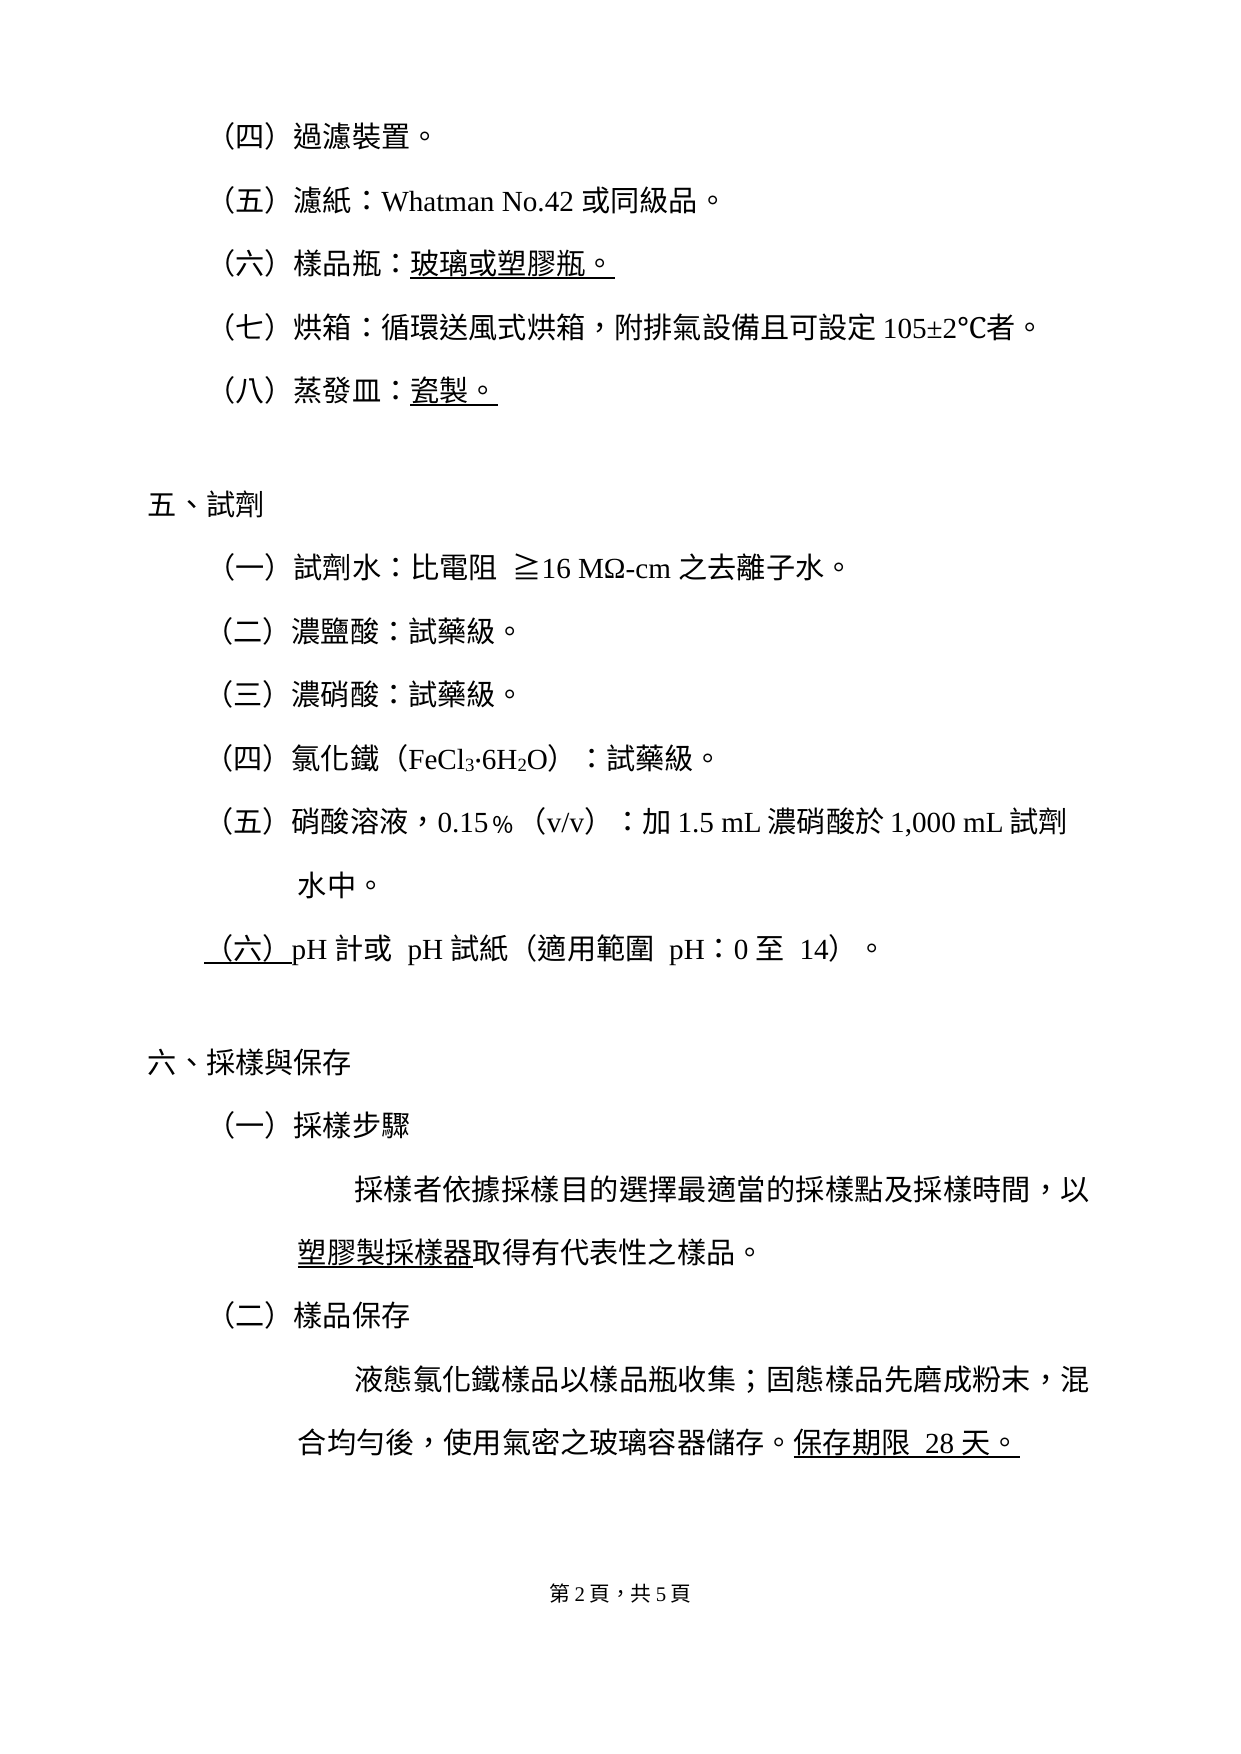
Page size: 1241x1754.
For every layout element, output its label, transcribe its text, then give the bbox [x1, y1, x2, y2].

text （一）採樣步驟 [148, 1103, 1092, 1145]
text （五）濾紙：Whatman No.42 或同級品。 [148, 177, 1092, 220]
text （六）樣品瓶：玻璃或塑膠瓶。 [148, 241, 1092, 283]
text 五、試劑 [148, 481, 1092, 524]
text 採樣者依據採樣目的選擇最適當的採樣點及採樣時間，以塑膠製採樣器取得有代表性之樣品。 [298, 1166, 1092, 1272]
text （四）氯化鐵（FeCl3‧6H2O）：試藥級。 [204, 735, 1092, 777]
text （五）硝酸溶液，0.15﹪（v/v）：加1.5 mL濃硝酸於1,000 mL試劑水中。 [204, 799, 1092, 904]
text （二）樣品保存 [148, 1293, 1092, 1335]
text （六）pH 計或 pH 試紙（適用範圍 pH：0 至 14）。 [204, 926, 1092, 968]
text （三）濃硝酸：試藥級。 [204, 672, 1092, 714]
text （一）試劑水：比電阻 ≧16 MΩ-cm 之去離子水。 [148, 545, 1092, 587]
text （四）過濾裝置。 [148, 114, 1092, 156]
text 液態氯化鐵樣品以樣品瓶收集；固態樣品先磨成粉末，混合均勻後，使用氣密之玻璃容器儲存。保存期限 28 天。 [298, 1356, 1092, 1462]
text （八）蒸發皿：瓷製。 [148, 368, 1092, 410]
text （七）烘箱：循環送風式烘箱，附排氣設備且可設定105±2℃者。 [148, 304, 1092, 347]
text 六、採樣與保存 [148, 1039, 1092, 1082]
text （二）濃鹽酸：試藥級。 [204, 608, 1092, 651]
